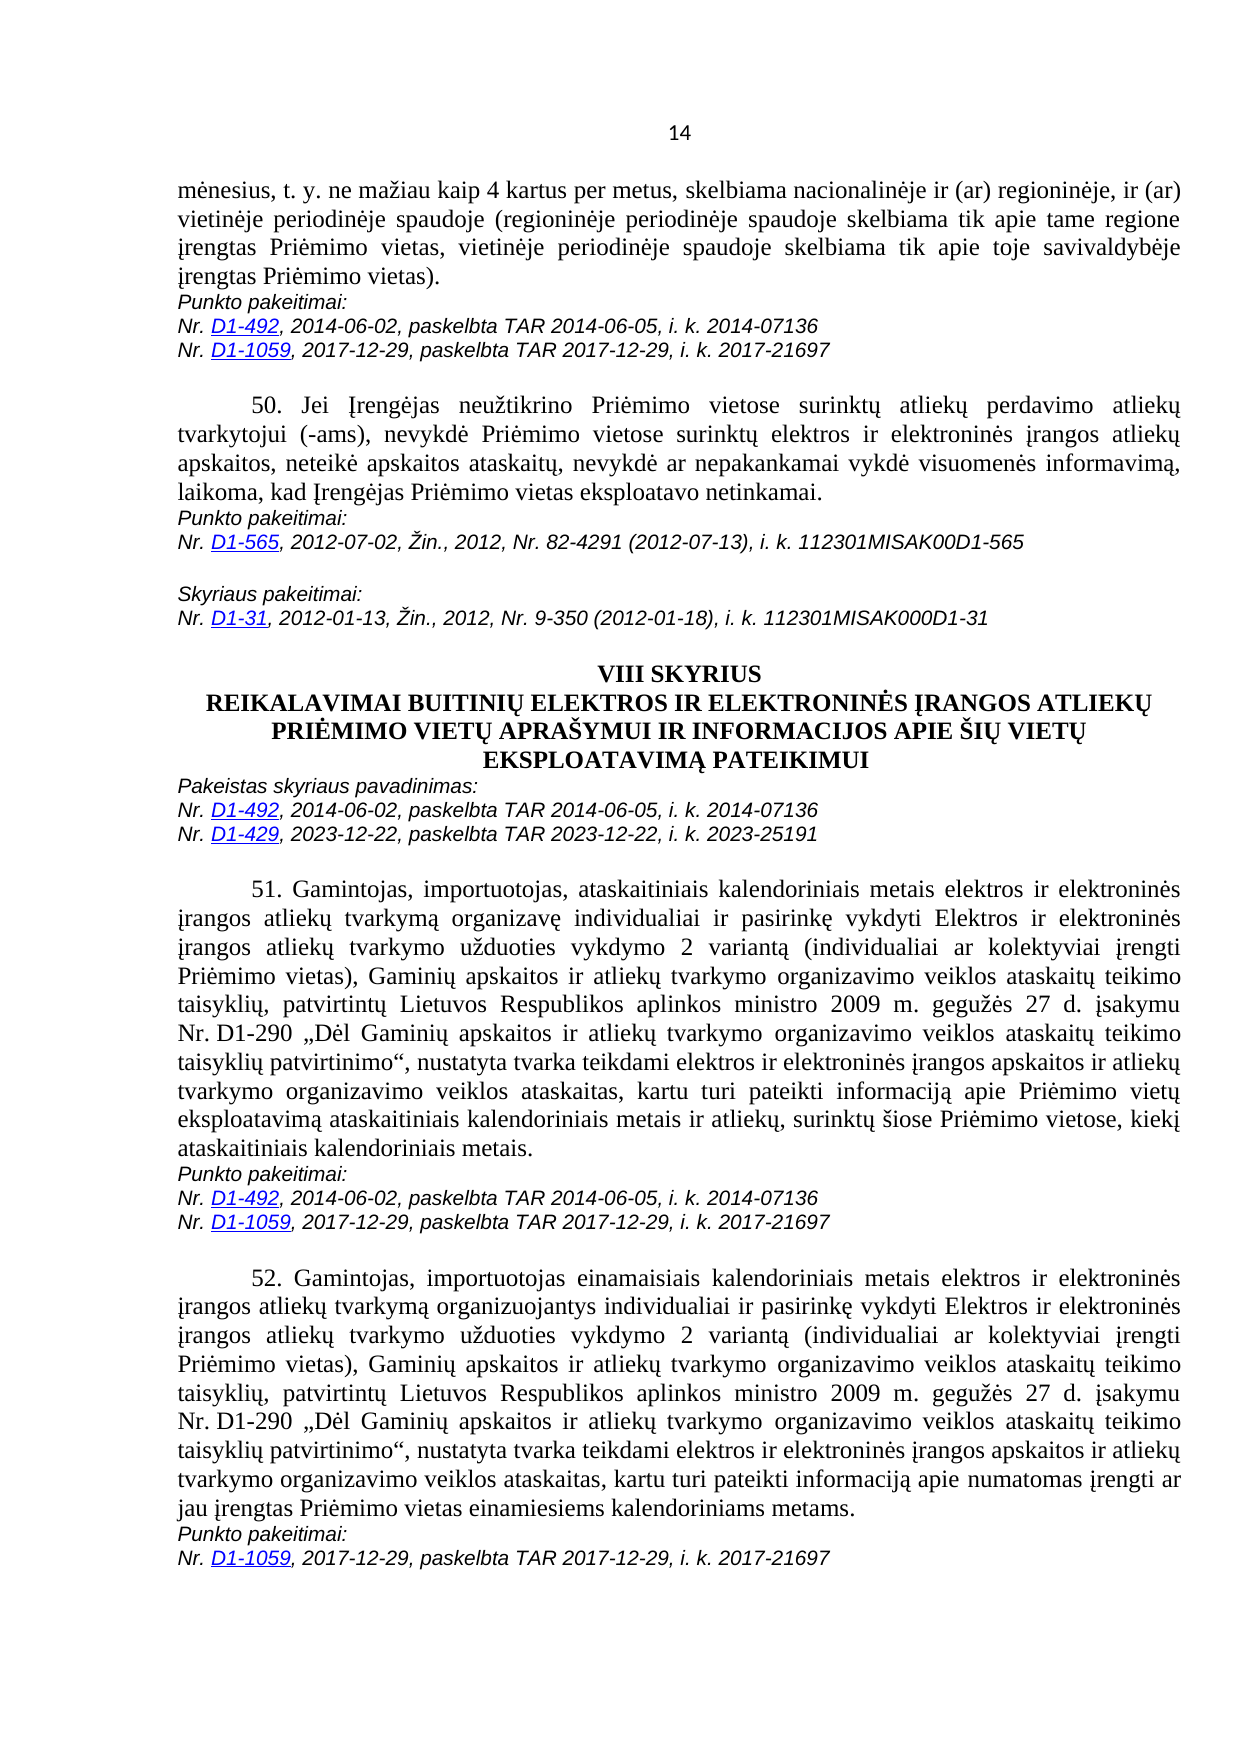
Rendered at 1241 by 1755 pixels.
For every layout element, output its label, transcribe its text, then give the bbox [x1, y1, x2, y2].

text mėnesius, t. y. ne mažiau kaip 4 kartus per metus, skelbiama nacionalinėje ir (ar) regioninėje, ir (ar) vietinėje periodinėje spaudoje (regioninėje periodinėje spaudoje skelbiama tik apie tame regione įrengtas Priėmimo vietas, vietinėje periodinėje spaudoje skelbiama tik apie toje savivaldybėje įrengtas Priėmimo vietas). [177, 175, 1181, 290]
text Nr. D1-492, 2014-06-02, paskelbta TAR 2014-06-05, i. k. 2014-07136 [177, 798, 1181, 822]
text Punkto pakeitimai: [177, 506, 1181, 529]
text 52. Gamintojas, importuotojas einamaisiais kalendoriniais metais elektros ir elektroninės įrangos atliekų tvarkymą organizuojantys individualiai ir pasirinkę vykdyti Elektros ir elektroninės įrangos atliekų tvarkymo užduoties vykdymo 2 variantą (individualiai ar kolektyviai įrengti Priėmimo vietas), Gaminių apskaitos ir atliekų tvarkymo organizavimo veiklos ataskaitų teikimo taisyklių, patvirtintų Lietuvos Respublikos aplinkos ministro 2009 m. gegužės 27 d. įsakymu Nr. D1-290 „Dėl Gaminių apskaitos ir atliekų tvarkymo organizavimo veiklos ataskaitų teikimo taisyklių patvirtinimo“, nustatyta tvarka teikdami elektros ir elektroninės įrangos apskaitos ir atliekų tvarkymo organizavimo veiklos ataskaitas, kartu turi pateikti informaciją apie numatomas įrengti ar jau įrengtas Priėmimo vietas einamiesiems kalendoriniams metams. [177, 1263, 1181, 1521]
text 51. Gamintojas, importuotojas, ataskaitiniais kalendoriniais metais elektros ir elektroninės įrangos atliekų tvarkymą organizavę individualiai ir pasirinkę vykdyti Elektros ir elektroninės įrangos atliekų tvarkymo užduoties vykdymo 2 variantą (individualiai ar kolektyviai įrengti Priėmimo vietas), Gaminių apskaitos ir atliekų tvarkymo organizavimo veiklos ataskaitų teikimo taisyklių, patvirtintų Lietuvos Respublikos aplinkos ministro 2009 m. gegužės 27 d. įsakymu Nr. D1-290 „Dėl Gaminių apskaitos ir atliekų tvarkymo organizavimo veiklos ataskaitų teikimo taisyklių patvirtinimo“, nustatyta tvarka teikdami elektros ir elektroninės įrangos apskaitos ir atliekų tvarkymo organizavimo veiklos ataskaitas, kartu turi pateikti informaciją apie Priėmimo vietų eksploatavimą ataskaitiniais kalendoriniais metais ir atliekų, surinktų šiose Priėmimo vietose, kiekį ataskaitiniais kalendoriniais metais. [177, 874, 1181, 1162]
text Nr. D1-1059, 2017-12-29, paskelbta TAR 2017-12-29, i. k. 2017-21697 [177, 1210, 1181, 1234]
text Punkto pakeitimai: [177, 1521, 1181, 1545]
text Nr. D1-565, 2012-07-02, Žin., 2012, Nr. 82-4291 (2012-07-13), i. k. 112301MISAK00D1-565 [177, 529, 1181, 553]
text Punkto pakeitimai: [177, 290, 1181, 314]
text 50. Jei Įrengėjas neužtikrino Priėmimo vietose surinktų atliekų perdavimo atliekų tvarkytojui (-ams), nevykdė Priėmimo vietose surinktų elektros ir elektroninės įrangos atliekų apskaitos, neteikė apskaitos ataskaitų, nevykdė ar nepakankamai vykdė visuomenės informavimą, laikoma, kad Įrengėjas Priėmimo vietas eksploatavo netinkamai. [177, 391, 1181, 506]
text Pakeistas skyriaus pavadinimas: [177, 774, 1181, 798]
text Skyriaus pakeitimai: [177, 582, 1181, 606]
text VIII SKYRIUS [177, 659, 1181, 688]
text REIKALAVIMAI BUITINIŲ ELEKTROS IR ELEKTRONINĖS ĮRANGOS ATLIEKŲ PRIĖMIMO VIETŲ APRAŠYMUI IR INFORMACIJOS APIE ŠIŲ VIETŲ EKSPLOATAVIMĄ PATEIKIMUI [177, 688, 1181, 774]
text Nr. D1-31, 2012-01-13, Žin., 2012, Nr. 9-350 (2012-01-18), i. k. 112301MISAK000D1-31 [177, 606, 1181, 630]
text Nr. D1-492, 2014-06-02, paskelbta TAR 2014-06-05, i. k. 2014-07136 [177, 1186, 1181, 1210]
text Nr. D1-492, 2014-06-02, paskelbta TAR 2014-06-05, i. k. 2014-07136 [177, 314, 1181, 338]
text Punkto pakeitimai: [177, 1162, 1181, 1186]
text Nr. D1-429, 2023-12-22, paskelbta TAR 2023-12-22, i. k. 2023-25191 [177, 822, 1181, 846]
text Nr. D1-1059, 2017-12-29, paskelbta TAR 2017-12-29, i. k. 2017-21697 [177, 1545, 1181, 1569]
text Nr. D1-1059, 2017-12-29, paskelbta TAR 2017-12-29, i. k. 2017-21697 [177, 338, 1181, 362]
